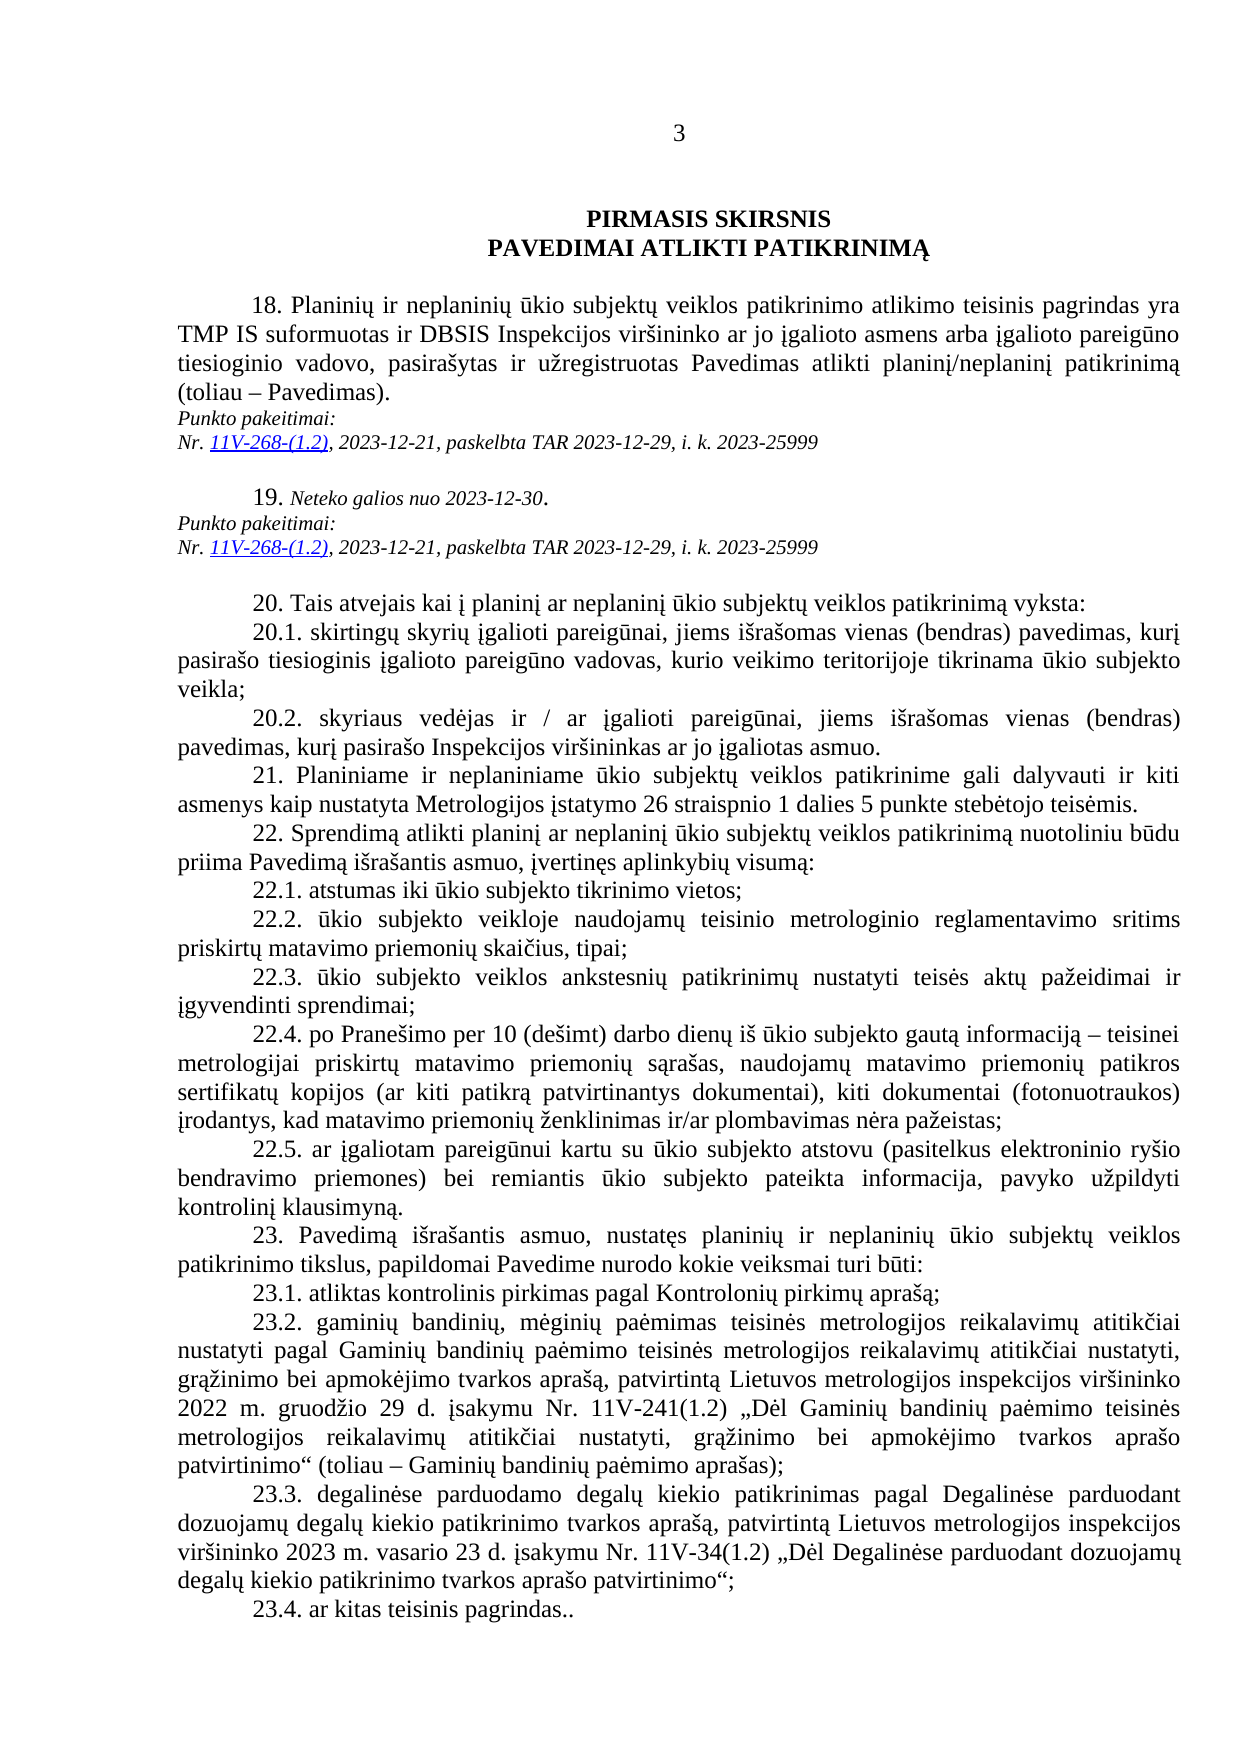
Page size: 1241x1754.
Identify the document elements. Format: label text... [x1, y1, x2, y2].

text 23.4. ar kitas teisinis pagrindas.. [177, 1594, 1181, 1623]
text 22.1. atstumas iki ūkio subjekto tikrinimo vietos; [177, 876, 1181, 904]
text 22.4. po Pranešimo per 10 (dešimt) darbo dienų iš ūkio subjekto gautą informaciją – teisinei metrologijai priskirtų matavimo priemonių sąrašas, naudojamų matavimo priemonių patikros sertifikatų kopijos (ar kiti patikrą patvirtinantys dokumentai), kiti dokumentai (fotonuotraukos) įrodantys, kad matavimo priemonių ženklinimas ir/ar plombavimas nėra pažeistas; [177, 1019, 1181, 1134]
text 18. Planinių ir neplaninių ūkio subjektų veiklos patikrinimo atlikimo teisinis pagrindas yra TMP IS suformuotas ir DBSIS Inspekcijos viršininko ar jo įgalioto asmens arba įgalioto pareigūno tiesioginio vadovo, pasirašytas ir užregistruotas Pavedimas atlikti planinį/neplaninį patikrinimą (toliau – Pavedimas). [177, 291, 1181, 406]
text 23.3. degalinėse parduodamo degalų kiekio patikrinimas pagal Degalinėse parduodant dozuojamų degalų kiekio patikrinimo tvarkos aprašą, patvirtintą Lietuvos metrologijos inspekcijos viršininko 2023 m. vasario 23 d. įsakymu Nr. 11V-34(1.2) „Dėl Degalinėse parduodant dozuojamų degalų kiekio patikrinimo tvarkos aprašo patvirtinimo“; [177, 1479, 1181, 1594]
text 23.2. gaminių bandinių, mėginių paėmimas teisinės metrologijos reikalavimų atitikčiai nustatyti pagal Gaminių bandinių paėmimo teisinės metrologijos reikalavimų atitikčiai nustatyti, grąžinimo bei apmokėjimo tvarkos aprašą, patvirtintą Lietuvos metrologijos inspekcijos viršininko 2022 m. gruodžio 29 d. įsakymu Nr. 11V-241(1.2) „Dėl Gaminių bandinių paėmimo teisinės metrologijos reikalavimų atitikčiai nustatyti, grąžinimo bei apmokėjimo tvarkos aprašo patvirtinimo“ (toliau – Gaminių bandinių paėmimo aprašas); [177, 1307, 1181, 1479]
text Nr. 11V-268-(1.2), 2023-12-21, paskelbta TAR 2023-12-29, i. k. 2023-25999 [177, 430, 1181, 454]
text PAVEDIMAI ATLIKTI PATIKRINIMĄ [177, 233, 1181, 262]
text 21. Planiniame ir neplaniniame ūkio subjektų veiklos patikrinime gali dalyvauti ir kiti asmenys kaip nustatyta Metrologijos įstatymo 26 straispnio 1 dalies 5 punkte stebėtojo teisėmis. [177, 761, 1181, 818]
text PIRMASIS SKIRSNIS [177, 204, 1181, 233]
text 20.2. skyriaus vedėjas ir / ar įgalioti pareigūnai, jiems išrašomas vienas (bendras) pavedimas, kurį pasirašo Inspekcijos viršininkas ar jo įgaliotas asmuo. [177, 703, 1181, 761]
text 23. Pavedimą išrašantis asmuo, nustatęs planinių ir neplaninių ūkio subjektų veiklos patikrinimo tikslus, papildomai Pavedime nurodo kokie veiksmai turi būti: [177, 1221, 1181, 1278]
text 22. Sprendimą atlikti planinį ar neplaninį ūkio subjektų veiklos patikrinimą nuotoliniu būdu priima Pavedimą išrašantis asmuo, įvertinęs aplinkybių visumą: [177, 818, 1181, 876]
text Punkto pakeitimai: [177, 406, 1181, 430]
text Punkto pakeitimai: [177, 511, 1181, 535]
text 20.1. skirtingų skyrių įgalioti pareigūnai, jiems išrašomas vienas (bendras) pavedimas, kurį pasirašo tiesioginis įgalioto pareigūno vadovas, kurio veikimo teritorijoje tikrinama ūkio subjekto veikla; [177, 617, 1181, 703]
text 20. Tais atvejais kai į planinį ar neplaninį ūkio subjektų veiklos patikrinimą vyksta: [177, 588, 1181, 617]
text 23.1. atliktas kontrolinis pirkimas pagal Kontrolonių pirkimų aprašą; [177, 1278, 1181, 1307]
text 22.2. ūkio subjekto veikloje naudojamų teisinio metrologinio reglamentavimo sritims priskirtų matavimo priemonių skaičius, tipai; [177, 904, 1181, 962]
text Nr. 11V-268-(1.2), 2023-12-21, paskelbta TAR 2023-12-29, i. k. 2023-25999 [177, 535, 1181, 559]
text 19. Neteko galios nuo 2023-12-30. [177, 482, 1181, 511]
text 22.5. ar įgaliotam pareigūnui kartu su ūkio subjekto atstovu (pasitelkus elektroninio ryšio bendravimo priemones) bei remiantis ūkio subjekto pateikta informacija, pavyko užpildyti kontrolinį klausimyną. [177, 1134, 1181, 1221]
text 22.3. ūkio subjekto veiklos ankstesnių patikrinimų nustatyti teisės aktų pažeidimai ir įgyvendinti sprendimai; [177, 962, 1181, 1019]
